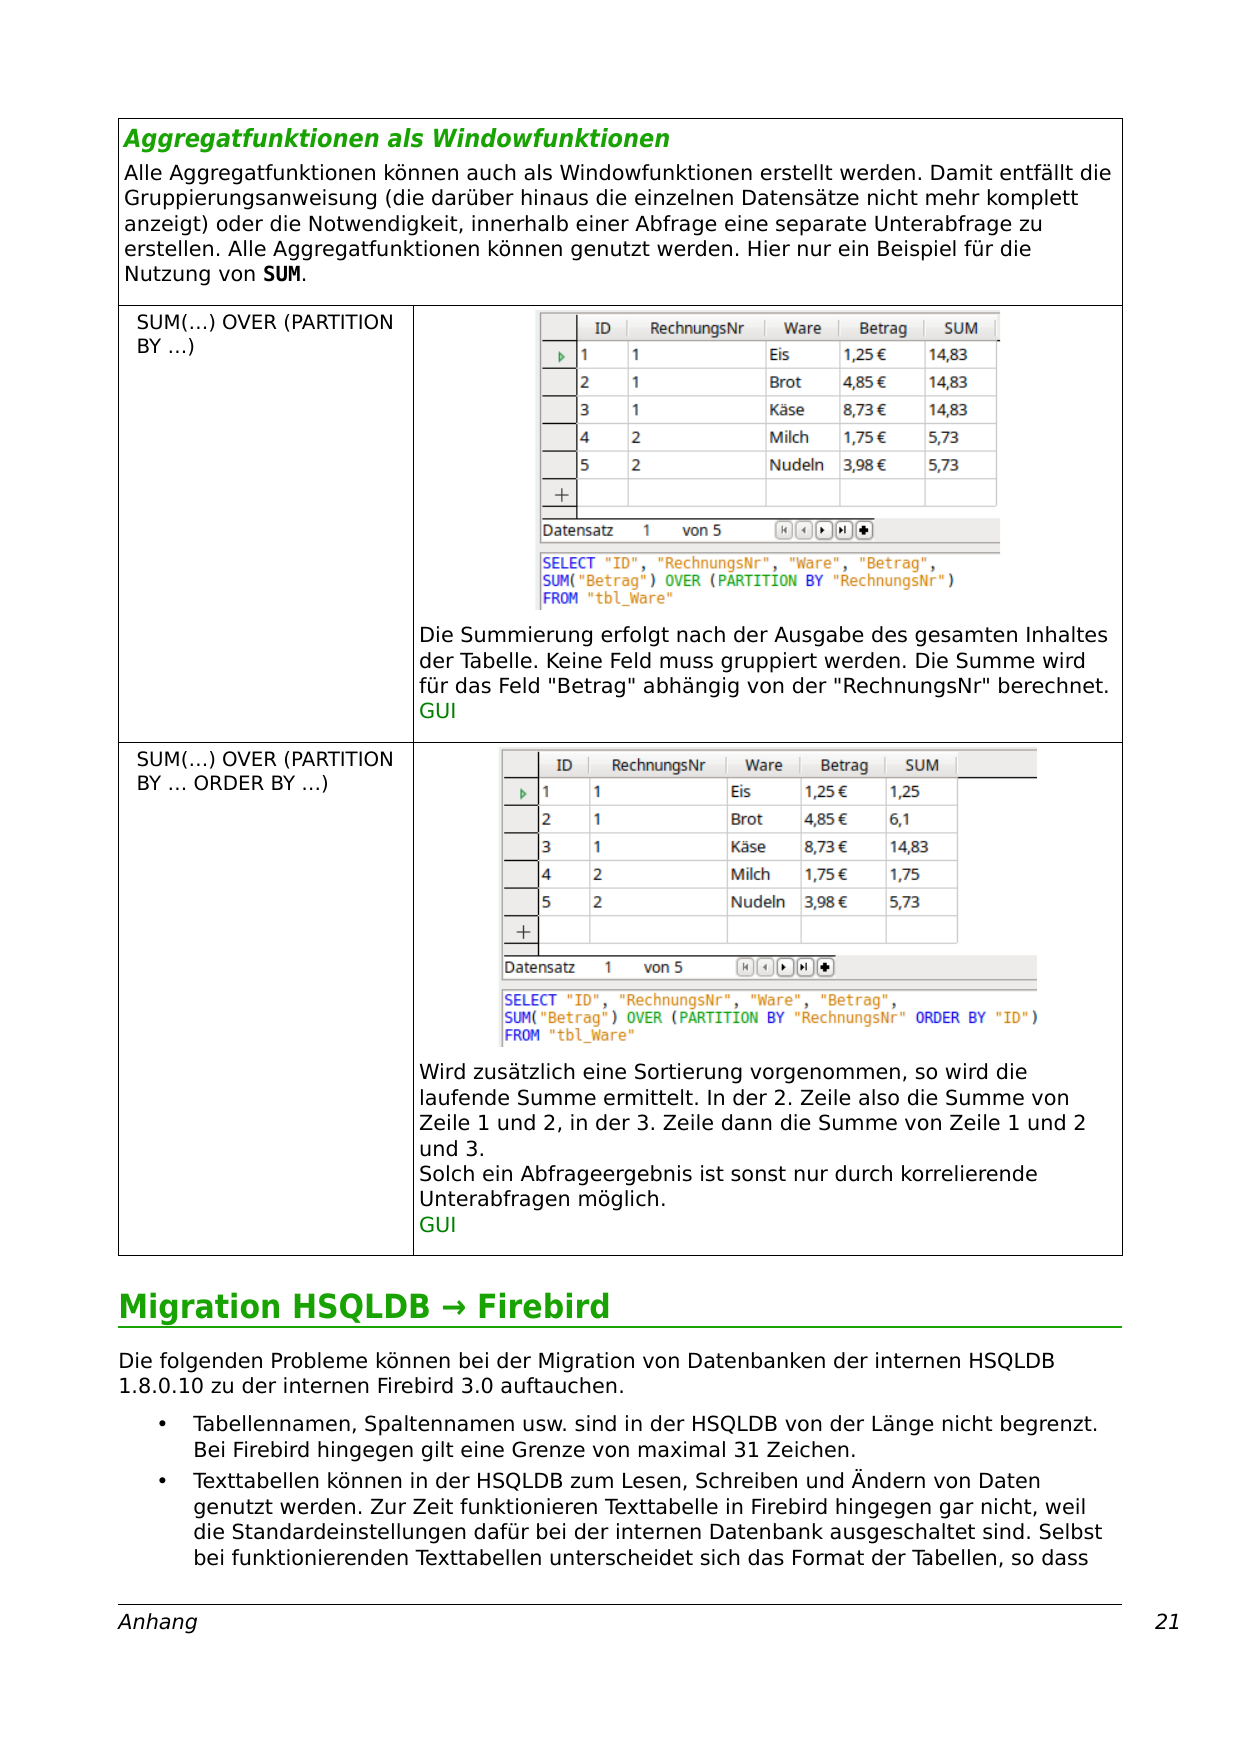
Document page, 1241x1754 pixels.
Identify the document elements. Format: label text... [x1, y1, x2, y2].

list Texttabellen können in der HSQLDB zum Lesen, Schreiben und Ändern von Daten genutzt werden. Zur Zeit funktionieren Texttabelle in Firebird hingegen gar nicht, weil die Standardeinstellungen dafür bei der internen Datenbank ausgeschaltet sind. Selbst bei funktionierenden Texttabellen unterscheidet sich das Format der Tabellen, so dass [156, 1469, 1122, 1570]
table_cell Wird zusätzlich eine Sortierung vorgenommen, so wird die laufende Summe ermittelt. In der 2. Zeile also die Summe von Zeile 1 und 2, in der 3. Zeile dann die Summe von Zeile 1 und 2 und 3. Solch ein Abfrageergebnis ist sonst nur durch korrelierende Unterabfragen möglich. GUI [414, 743, 1122, 1255]
table_cell SUM(…) OVER (PARTITION BY …) [119, 306, 413, 742]
subtitle Migration HSQLDB → Firebird [118, 1287, 1122, 1326]
table_cell SUM(…) OVER (PARTITION BY … ORDER BY …) [119, 743, 413, 1255]
list Tabellennamen, Spaltennamen usw. sind in der HSQLDB von der Länge nicht begrenzt. Bei Firebird hingegen gilt eine Grenze von maximal 31 Zeichen. [156, 1412, 1122, 1462]
text Die folgenden Probleme können bei der Migration von Datenbanken der internen HSQLDB 1.8.0.10 zu der internen Firebird 3.0 auftauchen. [118, 1349, 1122, 1399]
table_cell Aggregatfunktionen als Windowfunktionen Alle Aggregatfunktionen können auch als Windowfunktionen erstellt werden. Damit entfällt die Gruppierungsanweisung (die darüber hinaus die einzelnen Datensätze nicht mehr komplett anzeigt) oder die Notwendigkeit, innerhalb einer Abfrage eine separate Unterabfrage zu erstellen. Alle Aggregatfunktionen können genutzt werden. Hier nur ein Beispiel für die Nutzung von SUM. [119, 119, 1122, 305]
table_cell Die Summierung erfolgt nach der Ausgabe des gesamten Inhaltes der Tabelle. Keine Feld muss gruppiert werden. Die Summe wird für das Feld "Betrag" abhängig von der "RechnungsNr" berechnet. GUI [414, 306, 1122, 742]
